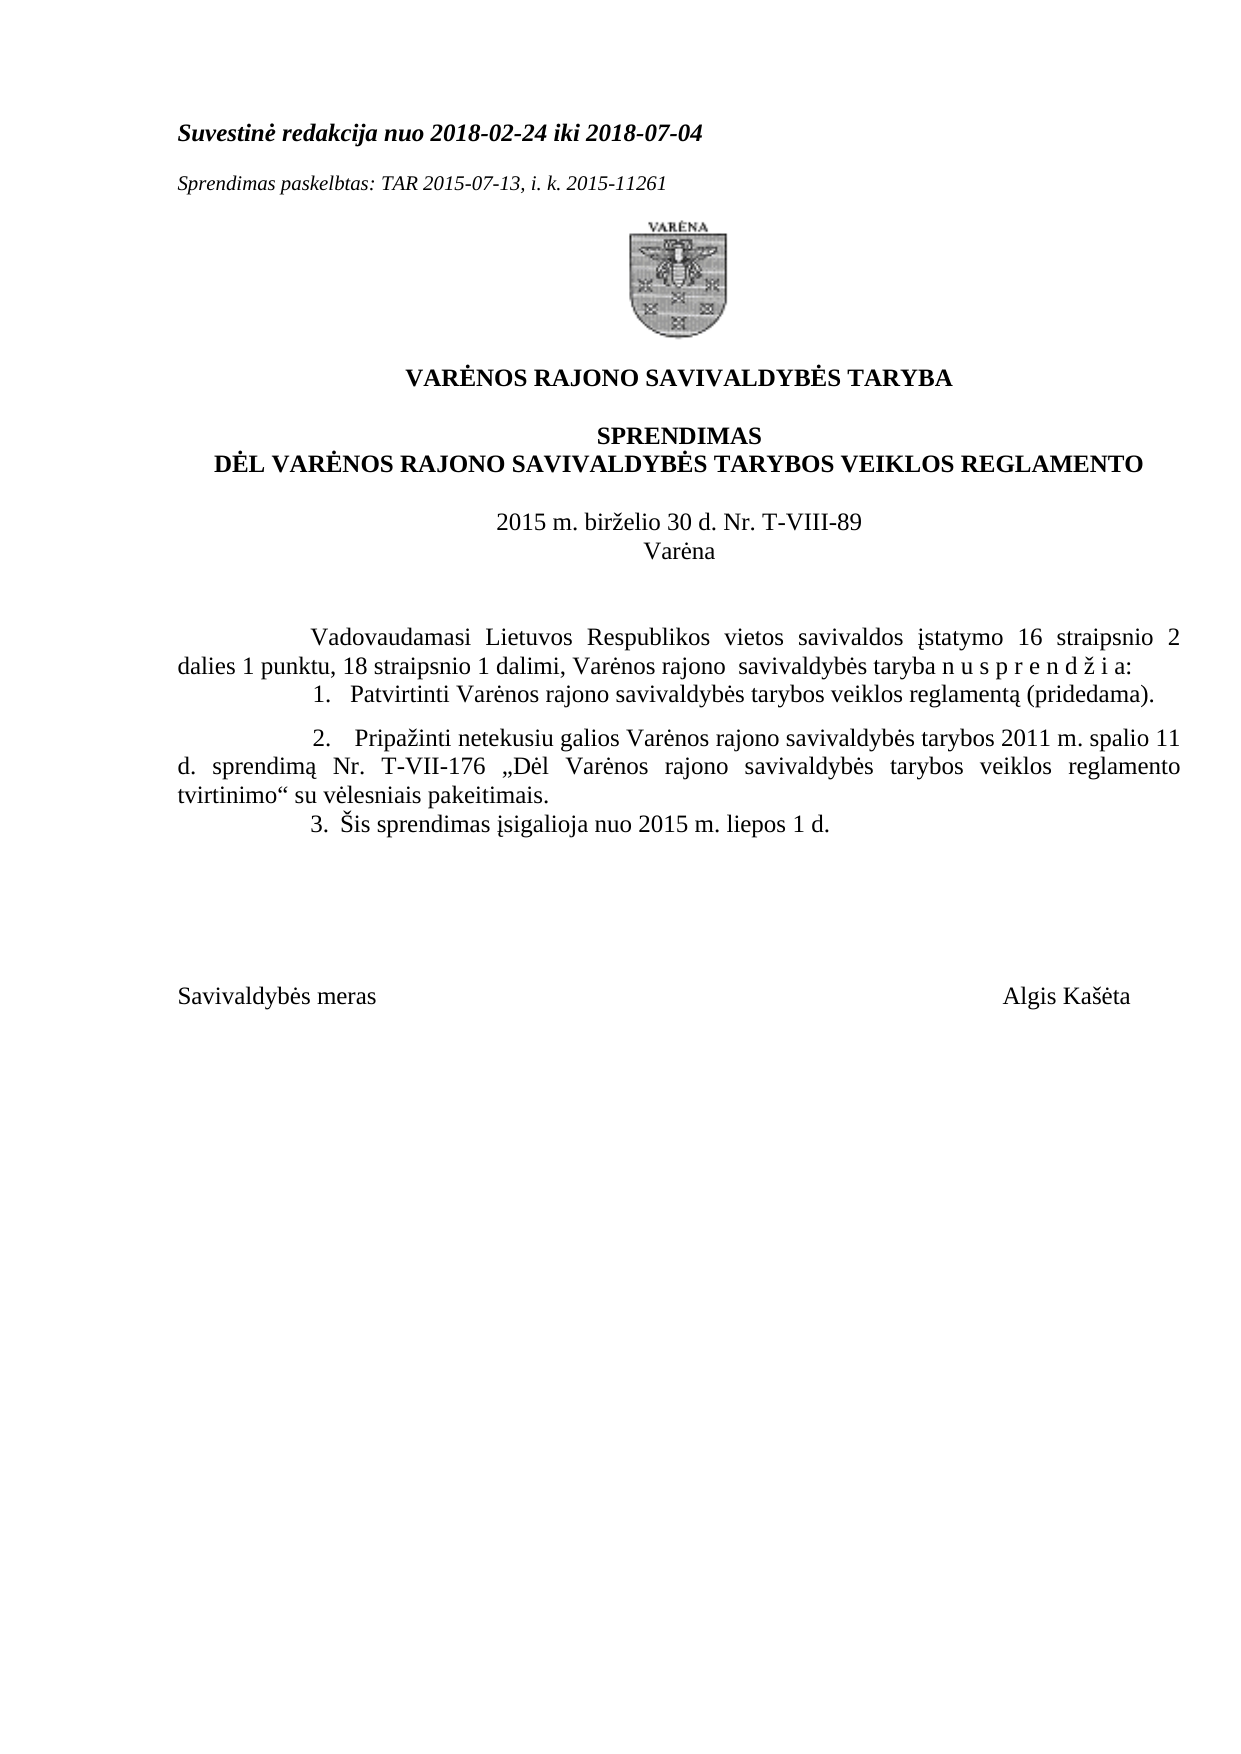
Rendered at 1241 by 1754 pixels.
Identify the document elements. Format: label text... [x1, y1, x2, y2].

text VARĖNOS RAJONO SAVIVALDYBĖS TARYBA [177, 363, 1181, 392]
text 2015 m. birželio 30 d. Nr. T-VIII-89 [177, 507, 1181, 536]
text SPRENDIMAS [177, 421, 1181, 449]
text 1. Patvirtinti Varėnos rajono savivaldybės tarybos veiklos reglamentą (pridedama). [312, 679, 1181, 708]
text Suvestinė redakcija nuo 2018-02-24 iki 2018-07-04 [177, 118, 1181, 147]
text DĖL VARĖNOS RAJONO SAVIVALDYBĖS TARYBOS VEIKLOS REGLAMENTO [177, 449, 1181, 478]
text Savivaldybės meras Algis Kašėta [177, 981, 1181, 1010]
text Sprendimas paskelbtas: TAR 2015-07-13, i. k. 2015-11261 [177, 171, 1181, 195]
text 3. Šis sprendimas įsigalioja nuo 2015 m. liepos 1 d. [177, 809, 1181, 838]
text Vadovaudamasi Lietuvos Respublikos vietos savivaldos įstatymo 16 straipsnio 2 dalies 1 punktu, 18 straipsnio 1 dalimi, Varėnos rajono savivaldybės taryba n u s p r e n d ž i a: [177, 622, 1181, 679]
text 2. Pripažinti netekusiu galios Varėnos rajono savivaldybės tarybos 2011 m. spalio 11 d. sprendimą Nr. T-VII-176 „Dėl Varėnos rajono savivaldybės tarybos veiklos reglamento tvirtinimo“ su vėlesniais pakeitimais. [177, 723, 1181, 809]
text Varėna [177, 536, 1181, 564]
